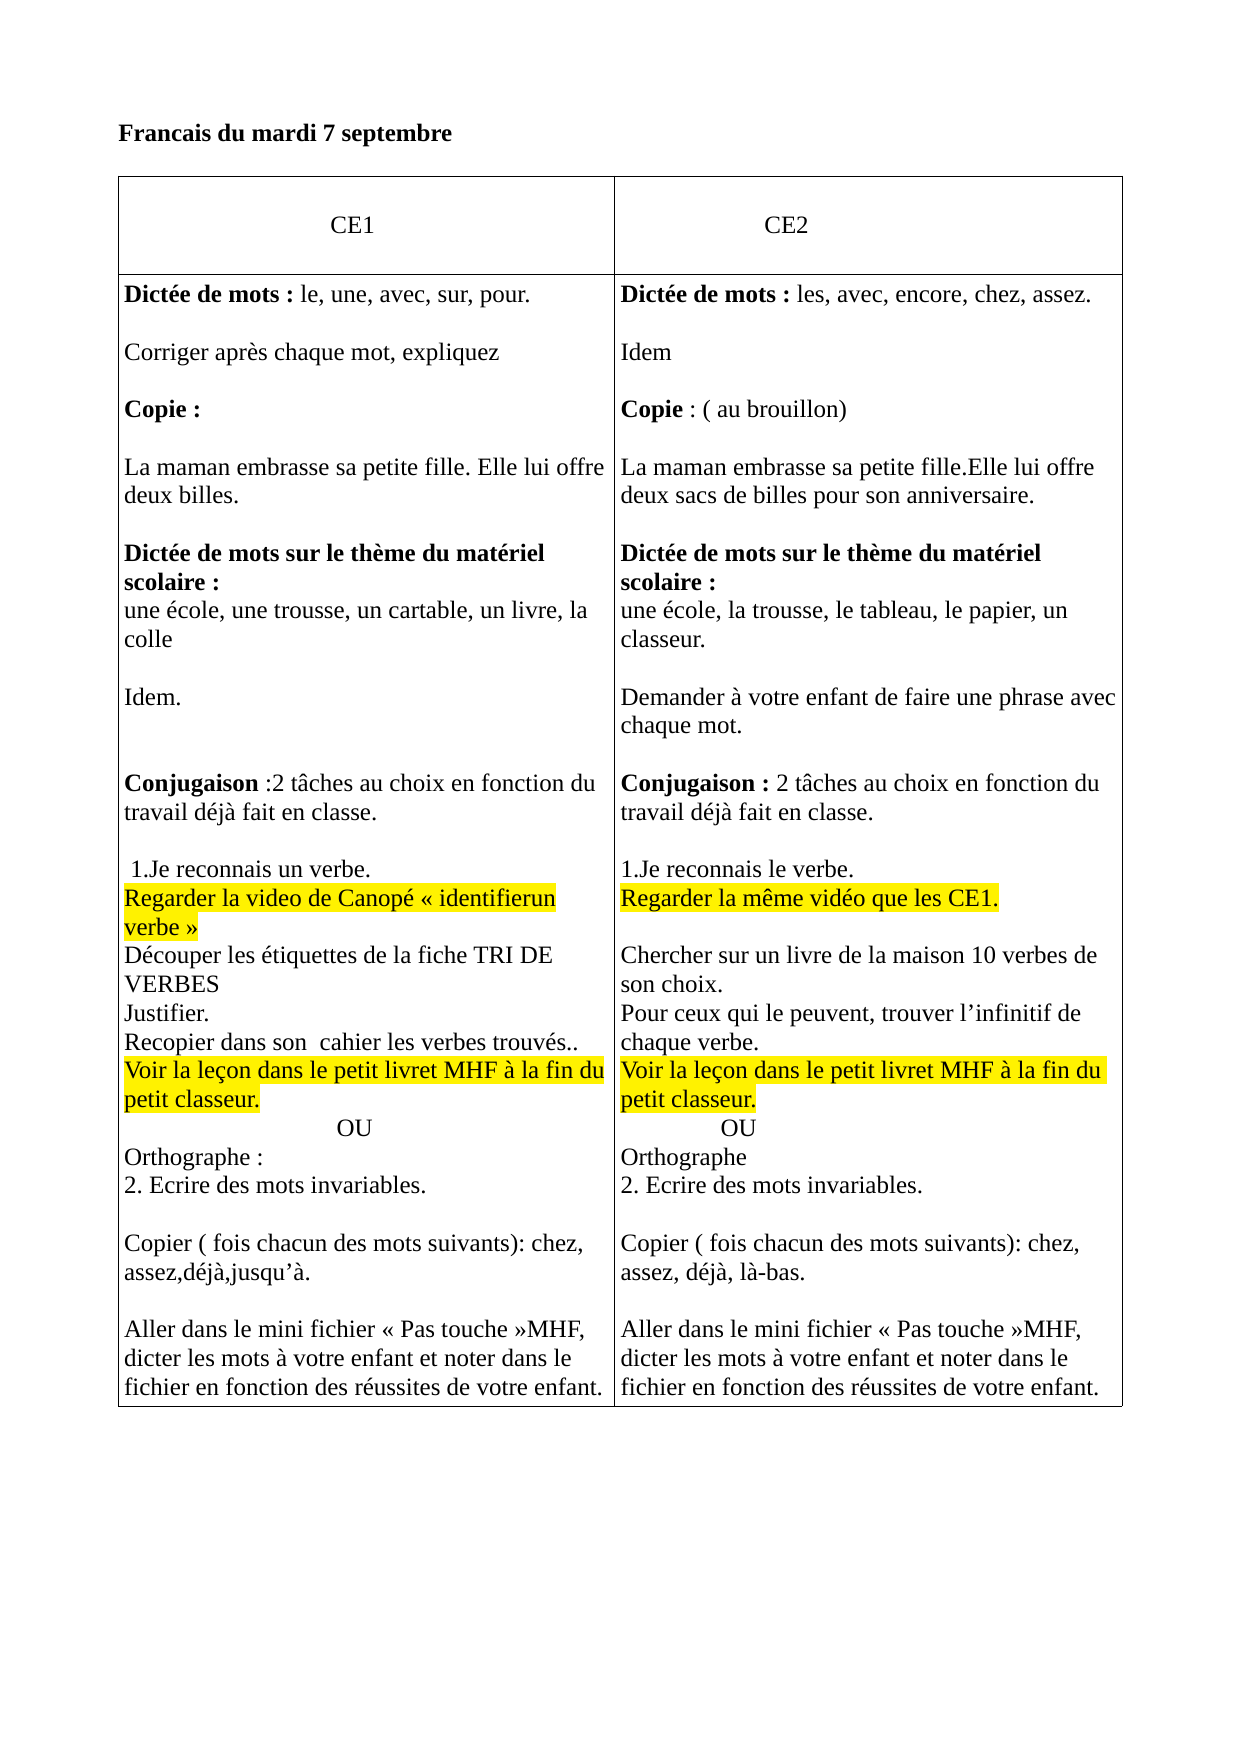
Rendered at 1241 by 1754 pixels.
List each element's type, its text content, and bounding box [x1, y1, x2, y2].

table_cell Dictée de mots : le, une, avec, sur, pour. Corriger après chaque mot, expliquez Copie : La maman embrasse sa petite fille. Elle lui offre deux billes. Dictée de mots sur le thème du matériel scolaire : une école, une trousse, un cartable, un livre, la colle Idem. Conjugaison :2 tâches au choix en fonction du travail déjà fait en classe. 1.Je reconnais un verbe. Regarder la video de Canopé « identifierun verbe » Découper les étiquettes de la fiche TRI DE VERBES Justifier. Recopier dans son cahier les verbes trouvés.. Voir la leçon dans le petit livret MHF à la fin du petit classeur. OU Orthographe : 2. Ecrire des mots invariables. Copier ( fois chacun des mots suivants): chez, assez,déjà,jusqu’à. Aller dans le mini fichier « Pas touche »MHF, dicter les mots à votre enfant et noter dans le fichier en fonction des réussites de votre enfant. [119, 275, 614, 1406]
table_cell Dictée de mots : les, avec, encore, chez, assez. Idem Copie : ( au brouillon) La maman embrasse sa petite fille.Elle lui offre deux sacs de billes pour son anniversaire. Dictée de mots sur le thème du matériel scolaire : une école, la trousse, le tableau, le papier, un classeur. Demander à votre enfant de faire une phrase avec chaque mot. Conjugaison : 2 tâches au choix en fonction du travail déjà fait en classe. 1.Je reconnais le verbe. Regarder la même vidéo que les CE1. Chercher sur un livre de la maison 10 verbes de son choix. Pour ceux qui le peuvent, trouver l’infinitif de chaque verbe. Voir la leçon dans le petit livret MHF à la fin du petit classeur. OU Orthographe 2. Ecrire des mots invariables. Copier ( fois chacun des mots suivants): chez, assez, déjà, là-bas. Aller dans le mini fichier « Pas touche »MHF, dicter les mots à votre enfant et noter dans le fichier en fonction des réussites de votre enfant. [615, 275, 1122, 1406]
table_header CE1 [119, 177, 614, 273]
text Francais du mardi 7 septembre [118, 118, 1122, 147]
table_header CE2 [615, 177, 1122, 273]
